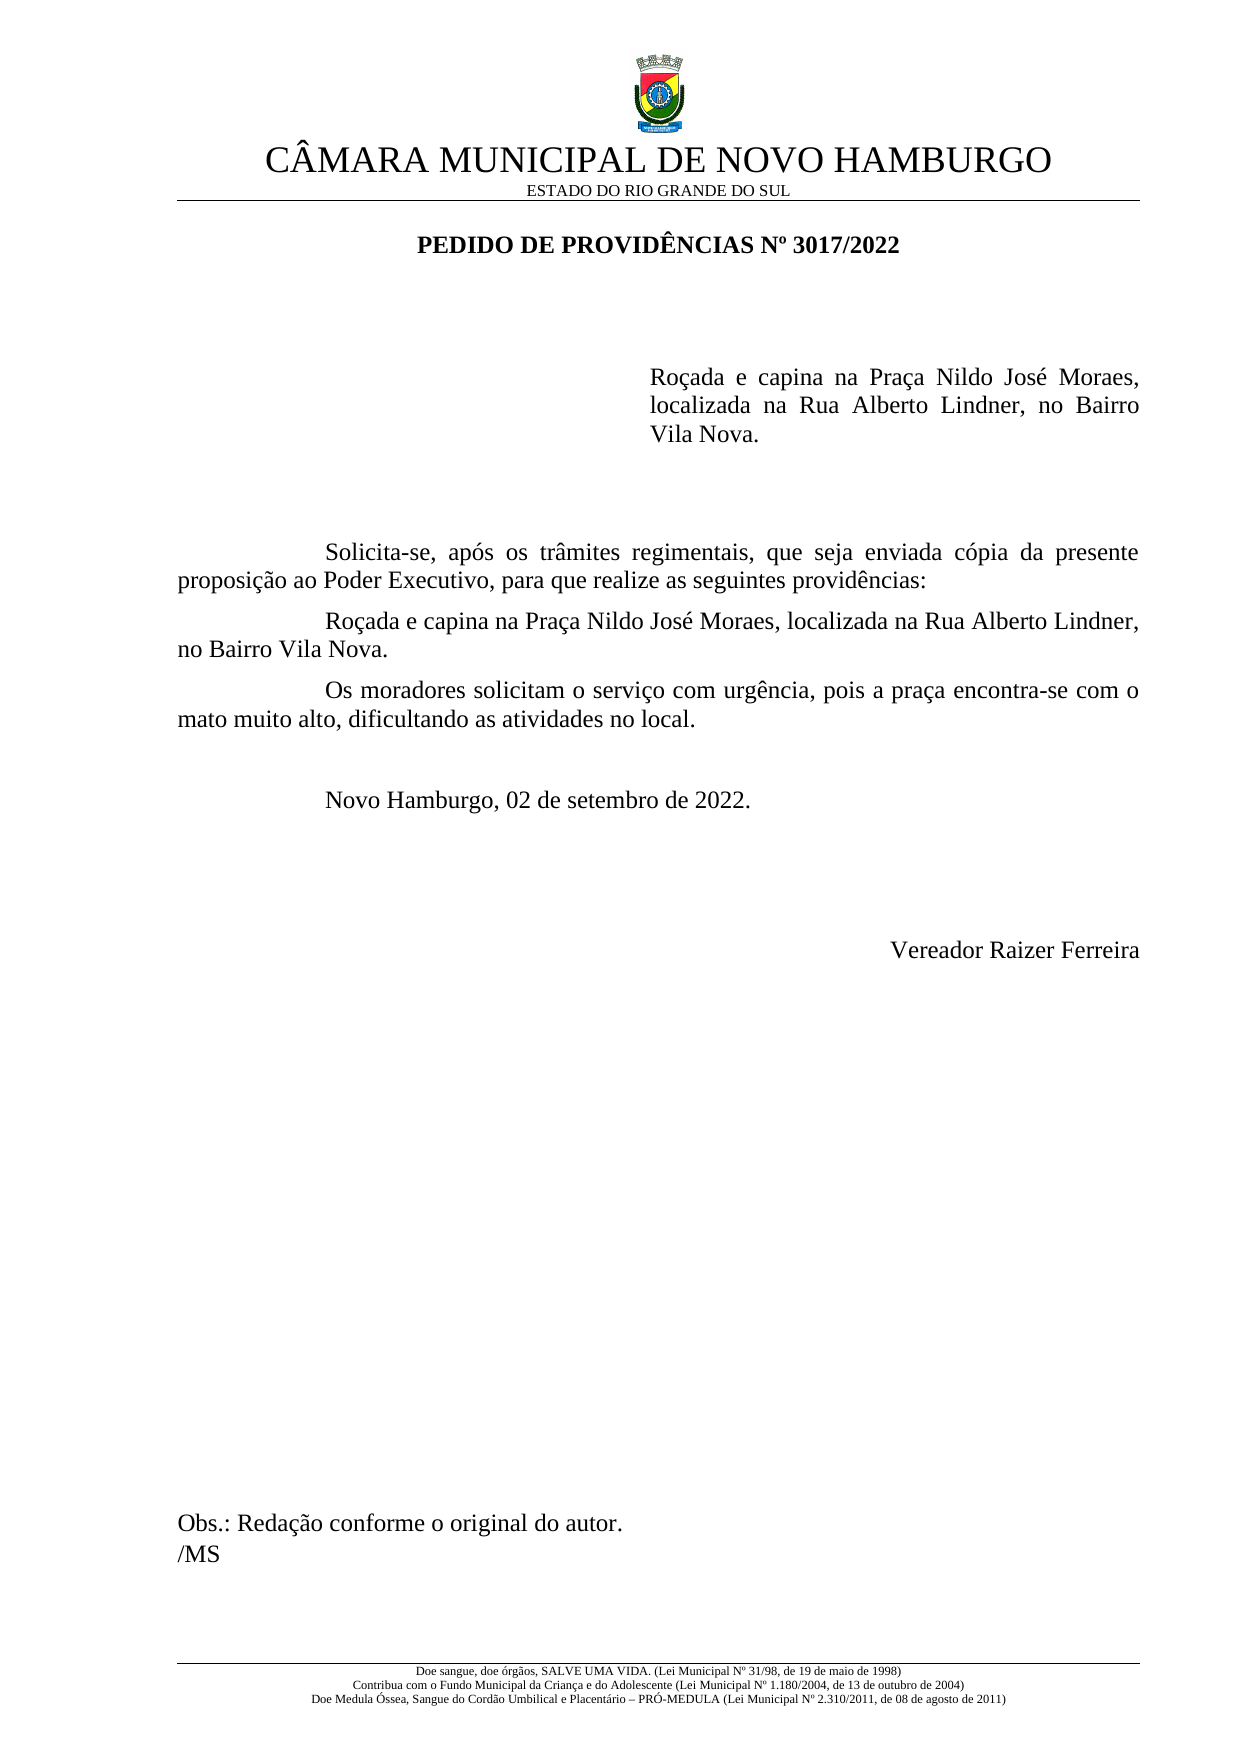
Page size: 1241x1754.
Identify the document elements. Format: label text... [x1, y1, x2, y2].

text Obs.: Redação conforme o original do autor. [177, 1508, 1140, 1536]
text /MS [177, 1551, 1140, 1565]
text Roçada e capina na Praça Nildo José Moraes, localizada na Rua Alberto Lindner, no Bairro Vila Nova. [649, 362, 1140, 448]
text PEDIDO DE PROVIDÊNCIAS Nº 3017/2022 [177, 230, 1140, 259]
text Vereador Raizer Ferreira [627, 935, 1140, 964]
text Novo Hamburgo, 02 de setembro de 2022. [177, 785, 1140, 814]
text Solicita-se, após os trâmites regimentais, que seja enviada cópia da presente proposição ao Poder Executivo, para que realize as seguintes providências: [177, 537, 1140, 594]
text Roçada e capina na Praça Nildo José Moraes, localizada na Rua Alberto Lindner, no Bairro Vila Nova. [177, 606, 1140, 663]
picture [630, 48, 687, 137]
text Os moradores solicitam o serviço com urgência, pois a praça encontra-se com o mato muito alto, dificultando as atividades no local. [177, 675, 1140, 733]
